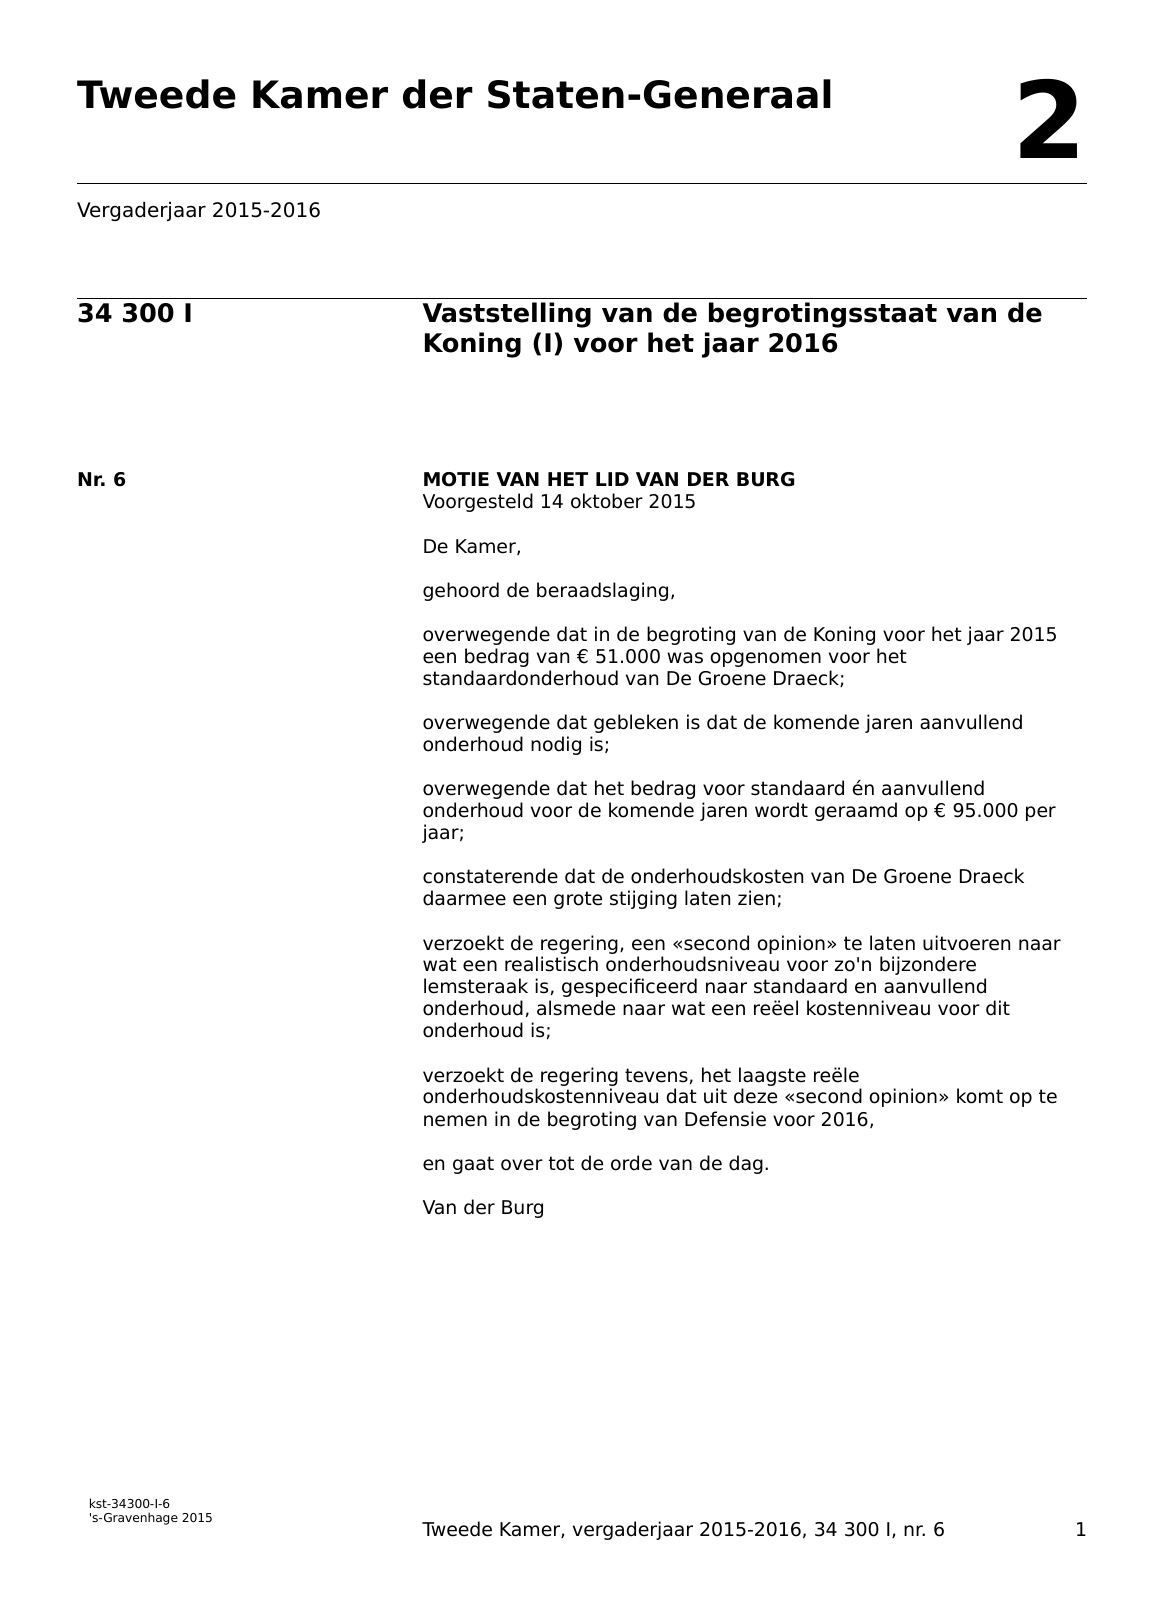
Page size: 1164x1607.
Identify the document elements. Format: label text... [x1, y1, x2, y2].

text constaterende dat de onderhoudskosten van De Groene Draeck daarmee een grote stijging laten zien; [422, 866, 1087, 910]
table_cell Vergaderjaar 2015-2016 [77, 184, 1087, 298]
text en gaat over tot de orde van de dag. [422, 1153, 1087, 1174]
text 's-Gravenhage 2015 [88, 1511, 323, 1525]
text overwegende dat in de begroting van de Koning voor het jaar 2015 een bedrag van € 51.000 was opgenomen voor het standaardonderhoud van De Groene Draeck; [422, 624, 1087, 690]
table_header 2 [886, 59, 1087, 183]
text verzoekt de regering tevens, het laagste reële onderhoudskostenniveau dat uit deze «second opinion» komt op te nemen in de begroting van Defensie voor 2016, [422, 1064, 1087, 1130]
text Van der Burg [422, 1197, 1087, 1219]
text overwegende dat het bedrag voor standaard én aanvullend onderhoud voor de komende jaren wordt geraamd op € 95.000 per jaar; [422, 778, 1087, 844]
text verzoekt de regering, een «second opinion» te laten uitvoeren naar wat een realistisch onderhoudsniveau voor zo'n bijzondere lemsteraak is, gespecificeerd naar standaard en aanvullend onderhoud, alsmede naar wat een reëel kostenniveau voor dit onderhoud is; [422, 932, 1087, 1042]
table_header Tweede Kamer der Staten-Generaal [77, 59, 886, 183]
text overwegende dat gebleken is dat de komende jaren aanvullend onderhoud nodig is; [422, 712, 1087, 756]
subtitle Nr. 6 MOTIE VAN HET LID VAN DER BURG [77, 469, 1087, 491]
text De Kamer, [422, 536, 1087, 557]
text gehoord de beraadslaging, [422, 580, 1087, 602]
subtitle 34 300 I Vaststelling van de begrotingsstaat van de Koning (I) voor het jaar 2016 [77, 299, 1087, 358]
text kst-34300-I-6 [88, 1497, 323, 1511]
text Voorgesteld 14 oktober 2015 [422, 491, 1087, 513]
